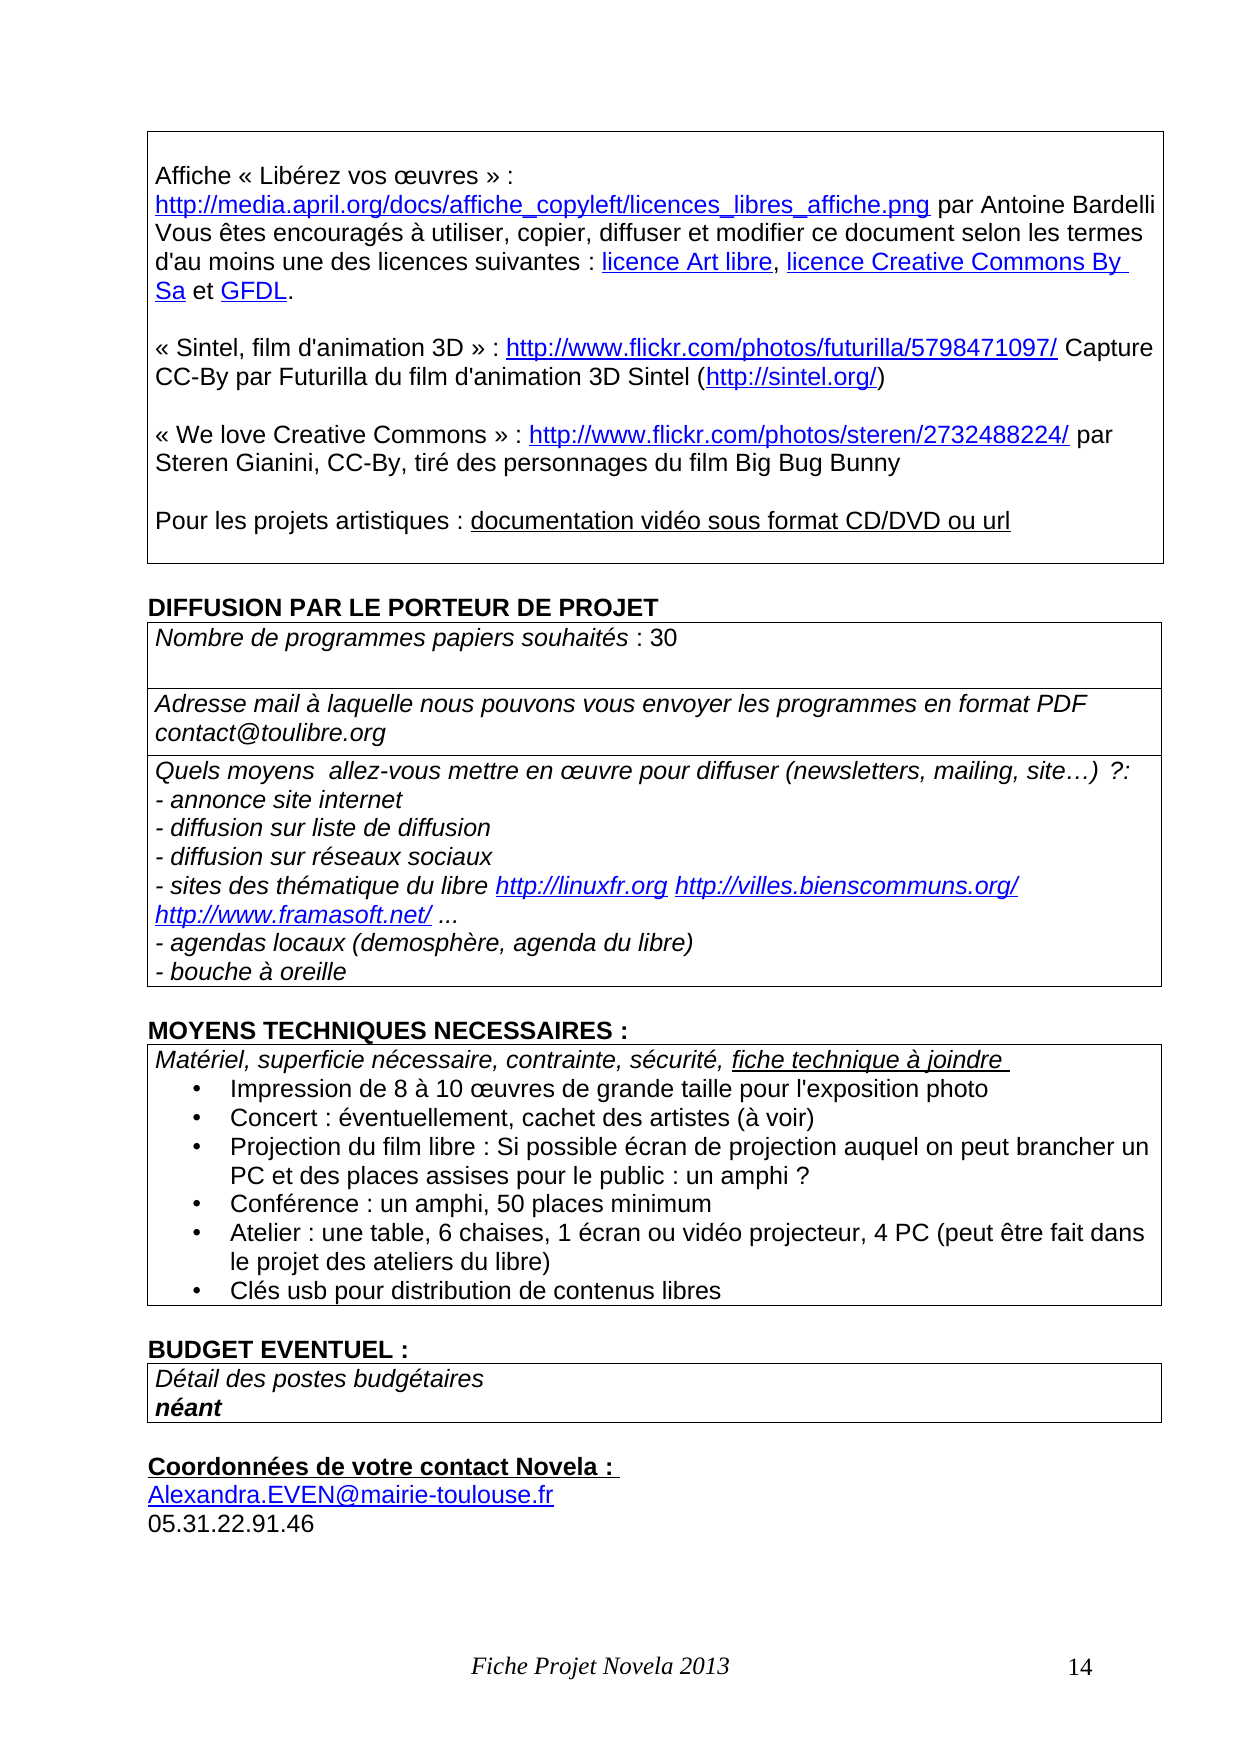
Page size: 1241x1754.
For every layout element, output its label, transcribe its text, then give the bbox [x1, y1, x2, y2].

table_cell Adresse mail à laquelle nous pouvons vous envoyer les programmes en format PDF contact@toulibre.org [148, 689, 1161, 755]
text Coordonnées de votre contact Novela : [148, 1452, 1093, 1480]
text MOYENS TECHNIQUES NECESSAIRES : [148, 1016, 1093, 1044]
table_header Détail des postes budgétaires néant [148, 1364, 1161, 1422]
table_header Matériel, superficie nécessaire, contrainte, sécurité, fiche technique à joindre Impression de 8 à 10 œuvres de grande taille pour l'exposition photo Concert : éventuellement, cachet des artistes (à voir) Projection du film libre : Si possible écran de projection auquel on peut brancher un PC et des places assises pour le public : un amphi ? Conférence : un amphi, 50 places minimum Atelier : une table, 6 chaises, 1 écran ou vidéo projecteur, 4 PC (peut être fait dans le projet des ateliers du libre) Clés usb pour distribution de contenus libres [148, 1045, 1161, 1305]
table_cell Quels moyens allez-vous mettre en œuvre pour diffuser (newsletters, mailing, site…) ?: - annonce site internet - diffusion sur liste de diffusion - diffusion sur réseaux sociaux - sites des thématique du libre http://linuxfr.org http://villes.bienscommuns.org/ http://www.framasoft.net/ ... - agendas locaux (demosphère, agenda du libre) - bouche à oreille [148, 756, 1161, 986]
text Alexandra.EVEN@mairie-toulouse.fr [148, 1480, 1093, 1509]
table_cell Affiche « Libérez vos œuvres » : http://media.april.org/docs/affiche_copyleft/licences_libres_affiche.png par Antoine Bardelli Vous êtes encouragés à utiliser, copier, diffuser et modifier ce document selon les termes d'au moins une des licences suivantes : licence Art libre, licence Creative Commons By Sa et GFDL. « Sintel, film d'animation 3D » : http://www.flickr.com/photos/futurilla/5798471097/ Capture CC-By par Futurilla du film d'animation 3D Sintel (http://sintel.org/) « We love Creative Commons » : http://www.flickr.com/photos/steren/2732488224/ par Steren Gianini, CC-By, tiré des personnages du film Big Bug Bunny Pour les projets artistiques : documentation vidéo sous format CD/DVD ou url [148, 132, 1163, 563]
table_header Nombre de programmes papiers souhaités : 30 [148, 623, 1161, 688]
text BUDGET EVENTUEL : [148, 1334, 1093, 1363]
text 05.31.22.91.46 [148, 1509, 1093, 1538]
text DIFFUSION PAR LE PORTEUR DE PROJET [148, 593, 1093, 622]
